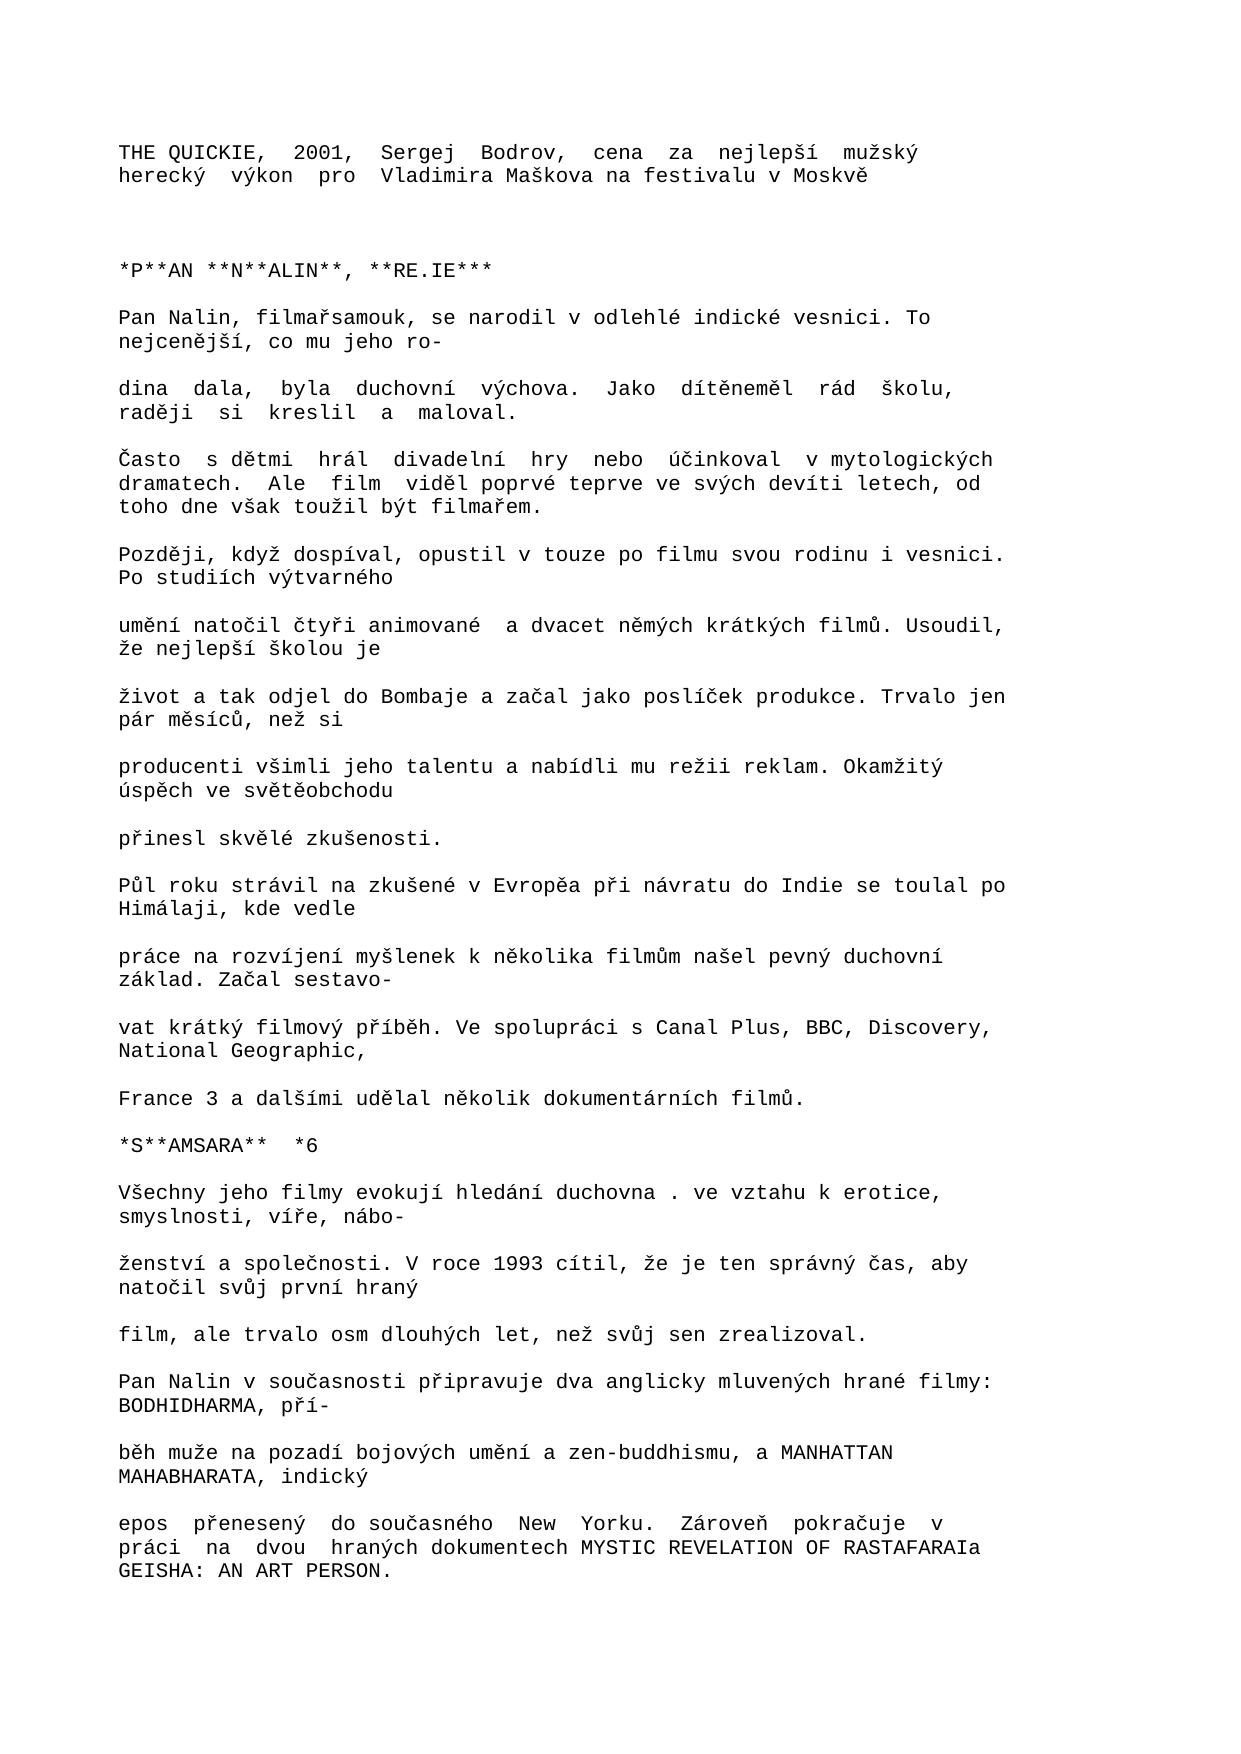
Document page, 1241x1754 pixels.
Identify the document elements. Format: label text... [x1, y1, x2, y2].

text producenti všimli jeho talentu a nabídli mu režii reklam. Okamžitý [118, 757, 1122, 780]
text France 3 a dalšími udělal několik dokumentárních filmů. [118, 1088, 1122, 1111]
text Často s dětmi hrál divadelní hry nebo účinkoval v mytologických [118, 449, 1122, 473]
text National Geographic, [118, 1040, 1122, 1064]
text herecký výkon pro Vladimira Maškova na festivalu v Moskvě [118, 165, 1122, 189]
text Pan Nalin v současnosti připravuje dva anglicky mluvených hrané filmy: [118, 1371, 1122, 1395]
text práci na dvou hraných dokumentech MYSTIC REVELATION OF RASTAFARAIa [118, 1537, 1122, 1561]
text dramatech. Ale film viděl poprvé teprve ve svých devíti letech, od [118, 473, 1122, 496]
text MAHABHARATA, indický [118, 1466, 1122, 1489]
text život a tak odjel do Bombaje a začal jako poslíček produkce. Trvalo jen [118, 686, 1122, 709]
text práce na rozvíjení myšlenek k několika filmům našel pevný duchovní [118, 946, 1122, 969]
text *P**AN **N**ALIN**, **RE.IE*** [118, 260, 1122, 284]
text raději si kreslil a maloval. [118, 402, 1122, 426]
text natočil svůj první hraný [118, 1277, 1122, 1300]
text Himálaji, kde vedle [118, 898, 1122, 922]
text běh muže na pozadí bojových umění a zen-buddhismu, a MANHATTAN [118, 1442, 1122, 1466]
text epos přenesený do současného New Yorku. Zároveň pokračuje v [118, 1513, 1122, 1537]
text *S**AMSARA** *6 [118, 1135, 1122, 1158]
text úspěch ve světěobchodu [118, 780, 1122, 804]
text vat krátký filmový příběh. Ve spolupráci s Canal Plus, BBC, Discovery, [118, 1017, 1122, 1040]
text Půl roku strávil na zkušené v Evropěa při návratu do Indie se toulal po [118, 875, 1122, 898]
text THE QUICKIE, 2001, Sergej Bodrov, cena za nejlepší mužský [118, 142, 1122, 165]
text ženství a společnosti. V roce 1993 cítil, že je ten správný čas, aby [118, 1253, 1122, 1277]
text přinesl skvělé zkušenosti. [118, 827, 1122, 851]
text film, ale trvalo osm dlouhých let, než svůj sen zrealizoval. [118, 1324, 1122, 1348]
text Později, když dospíval, opustil v touze po filmu svou rodinu i vesnici. [118, 544, 1122, 567]
text GEISHA: AN ART PERSON. [118, 1561, 1122, 1584]
text nejcenější, co mu jeho ro- [118, 331, 1122, 354]
text základ. Začal sestavo- [118, 969, 1122, 993]
text umění natočil čtyři animované a dvacet němých krátkých filmů. Usoudil, [118, 615, 1122, 638]
text toho dne však toužil být filmařem. [118, 496, 1122, 520]
text Všechny jeho filmy evokují hledání duchovna . ve vztahu k erotice, [118, 1182, 1122, 1206]
text dina dala, byla duchovní výchova. Jako dítěneměl rád školu, [118, 378, 1122, 402]
text Pan Nalin, filmařsamouk, se narodil v odlehlé indické vesnici. To [118, 307, 1122, 331]
text BODHIDHARMA, pří- [118, 1395, 1122, 1419]
text že nejlepší školou je [118, 638, 1122, 662]
text pár měsíců, než si [118, 709, 1122, 733]
text Po studiích výtvarného [118, 567, 1122, 591]
text smyslnosti, víře, nábo- [118, 1206, 1122, 1229]
